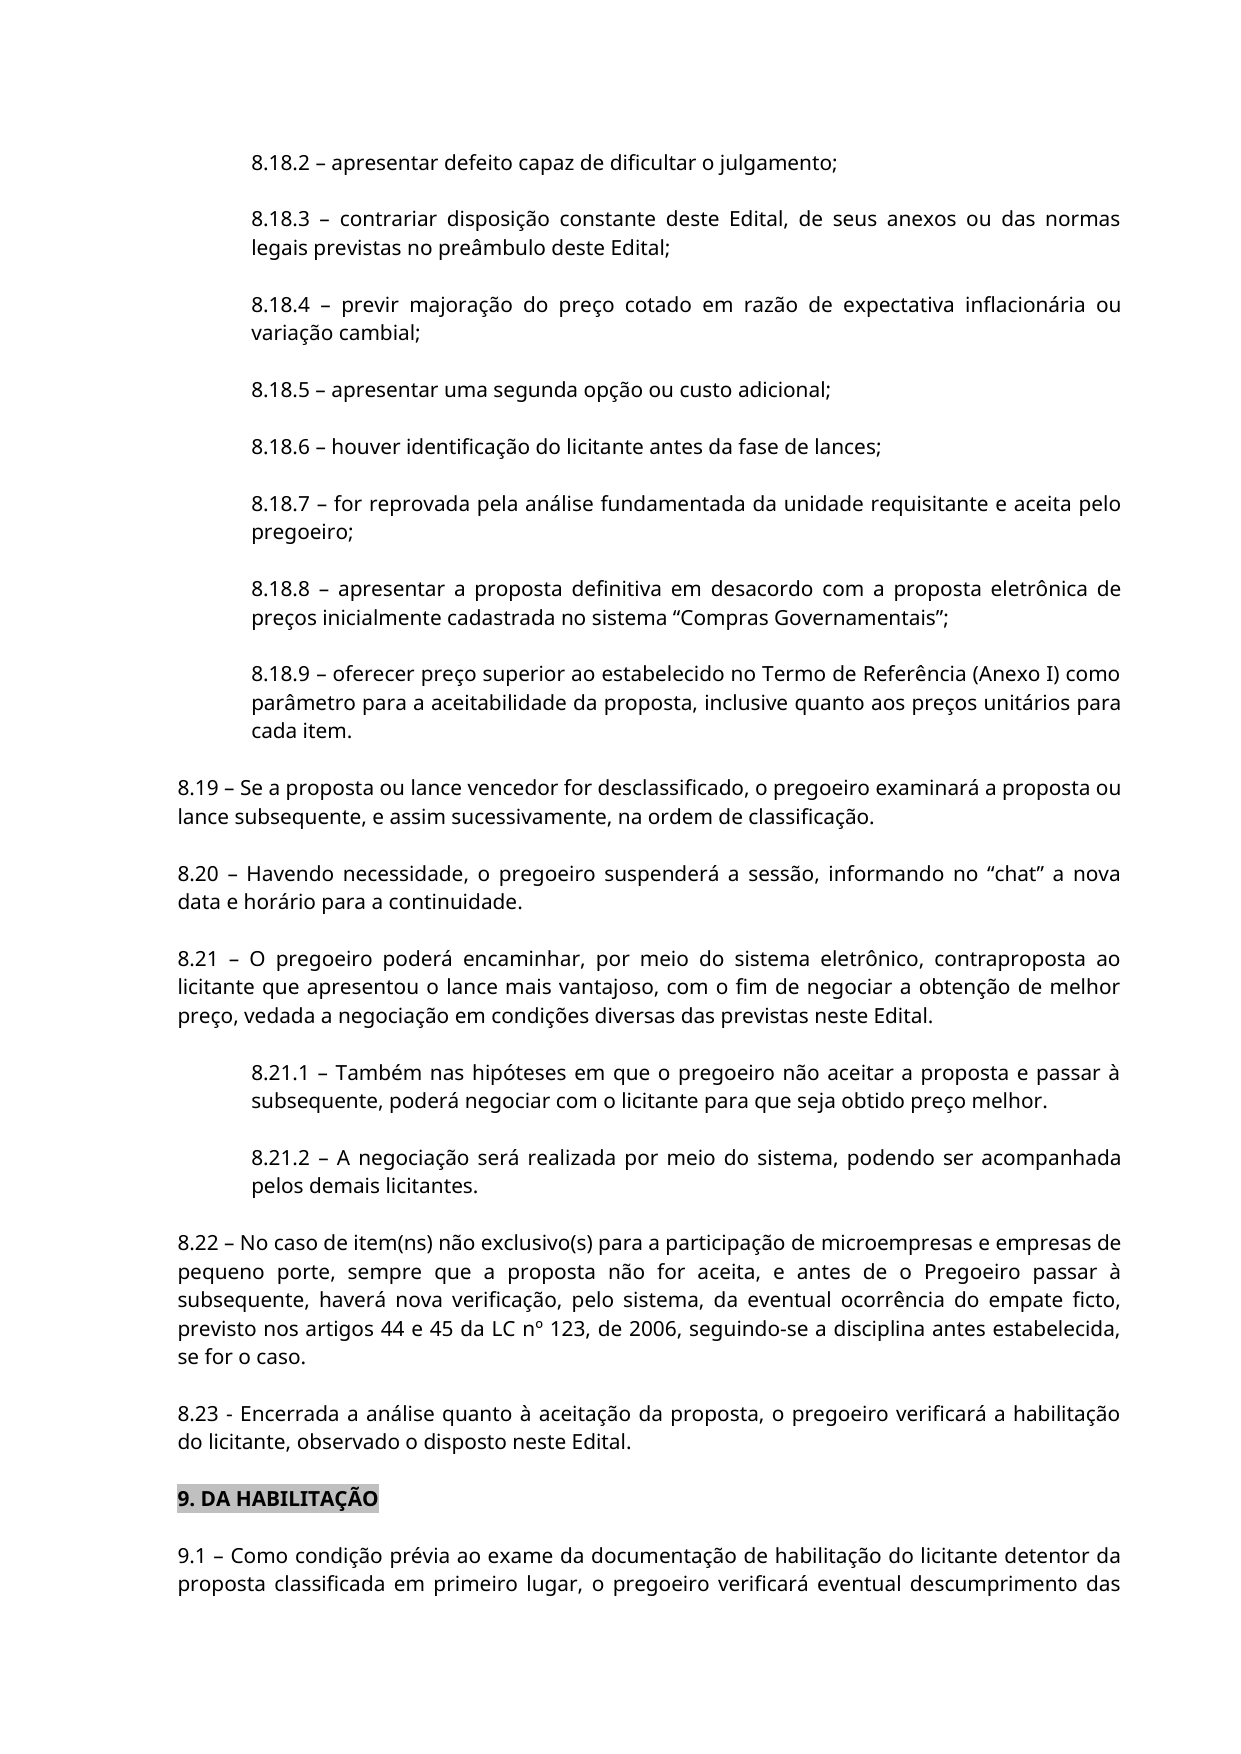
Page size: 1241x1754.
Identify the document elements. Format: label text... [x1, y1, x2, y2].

text 8.18.5 – apresentar uma segunda opção ou custo adicional; [251, 375, 1122, 404]
text 8.19 – Se a proposta ou lance vencedor for desclassificado, o pregoeiro examinará a proposta ou lance subsequente, e assim sucessivamente, na ordem de classificação. [177, 773, 1122, 830]
text 8.18.4 – previr majoração do preço cotado em razão de expectativa inflacionária ou variação cambial; [251, 290, 1122, 347]
text 8.21.1 – Também nas hipóteses em que o pregoeiro não aceitar a proposta e passar à subsequente, poderá negociar com o licitante para que seja obtido preço melhor. [251, 1058, 1122, 1114]
text 8.18.3 – contrariar disposição constante deste Edital, de seus anexos ou das normas legais previstas no preâmbulo deste Edital; [251, 204, 1122, 261]
text 8.21.2 – A negociação será realizada por meio do sistema, podendo ser acompanhada pelos demais licitantes. [251, 1143, 1122, 1200]
text 8.21 – O pregoeiro poderá encaminhar, por meio do sistema eletrônico, contraproposta ao licitante que apresentou o lance mais vantajoso, com o fim de negociar a obtenção de melhor preço, vedada a negociação em condições diversas das previstas neste Edital. [177, 944, 1122, 1029]
text 8.18.9 – oferecer preço superior ao estabelecido no Termo de Referência (Anexo I) como parâmetro para a aceitabilidade da proposta, inclusive quanto aos preços unitários para cada item. [251, 659, 1122, 745]
text 8.23 - Encerrada a análise quanto à aceitação da proposta, o pregoeiro verificará a habilitação do licitante, observado o disposto neste Edital. [177, 1399, 1122, 1456]
text 8.18.7 – for reprovada pela análise fundamentada da unidade requisitante e aceita pelo pregoeiro; [251, 489, 1122, 546]
text 8.18.6 – houver identificação do licitante antes da fase de lances; [251, 432, 1122, 461]
text 8.18.8 – apresentar a proposta definitiva em desacordo com a proposta eletrônica de preços inicialmente cadastrada no sistema “Compras Governamentais”; [251, 574, 1122, 631]
text 8.18.2 – apresentar defeito capaz de dificultar o julgamento; [251, 148, 1122, 176]
text 8.22 – No caso de item(ns) não exclusivo(s) para a participação de microempresas e empresas de pequeno porte, sempre que a proposta não for aceita, e antes de o Pregoeiro passar à subsequente, haverá nova verificação, pelo sistema, da eventual ocorrência do empate ficto, previsto nos artigos 44 e 45 da LC nº 123, de 2006, seguindo-se a disciplina antes estabelecida, se for o caso. [177, 1228, 1122, 1371]
text 8.20 – Havendo necessidade, o pregoeiro suspenderá a sessão, informando no “chat” a nova data e horário para a continuidade. [177, 859, 1122, 916]
text 9. DA HABILITAÇÃO [177, 1484, 1122, 1513]
list 9.1 – Como condição prévia ao exame da documentação de habilitação do licitante detentor da proposta classificada em primeiro lugar, o pregoeiro verificará eventual descumprimento das [177, 1541, 1122, 1598]
